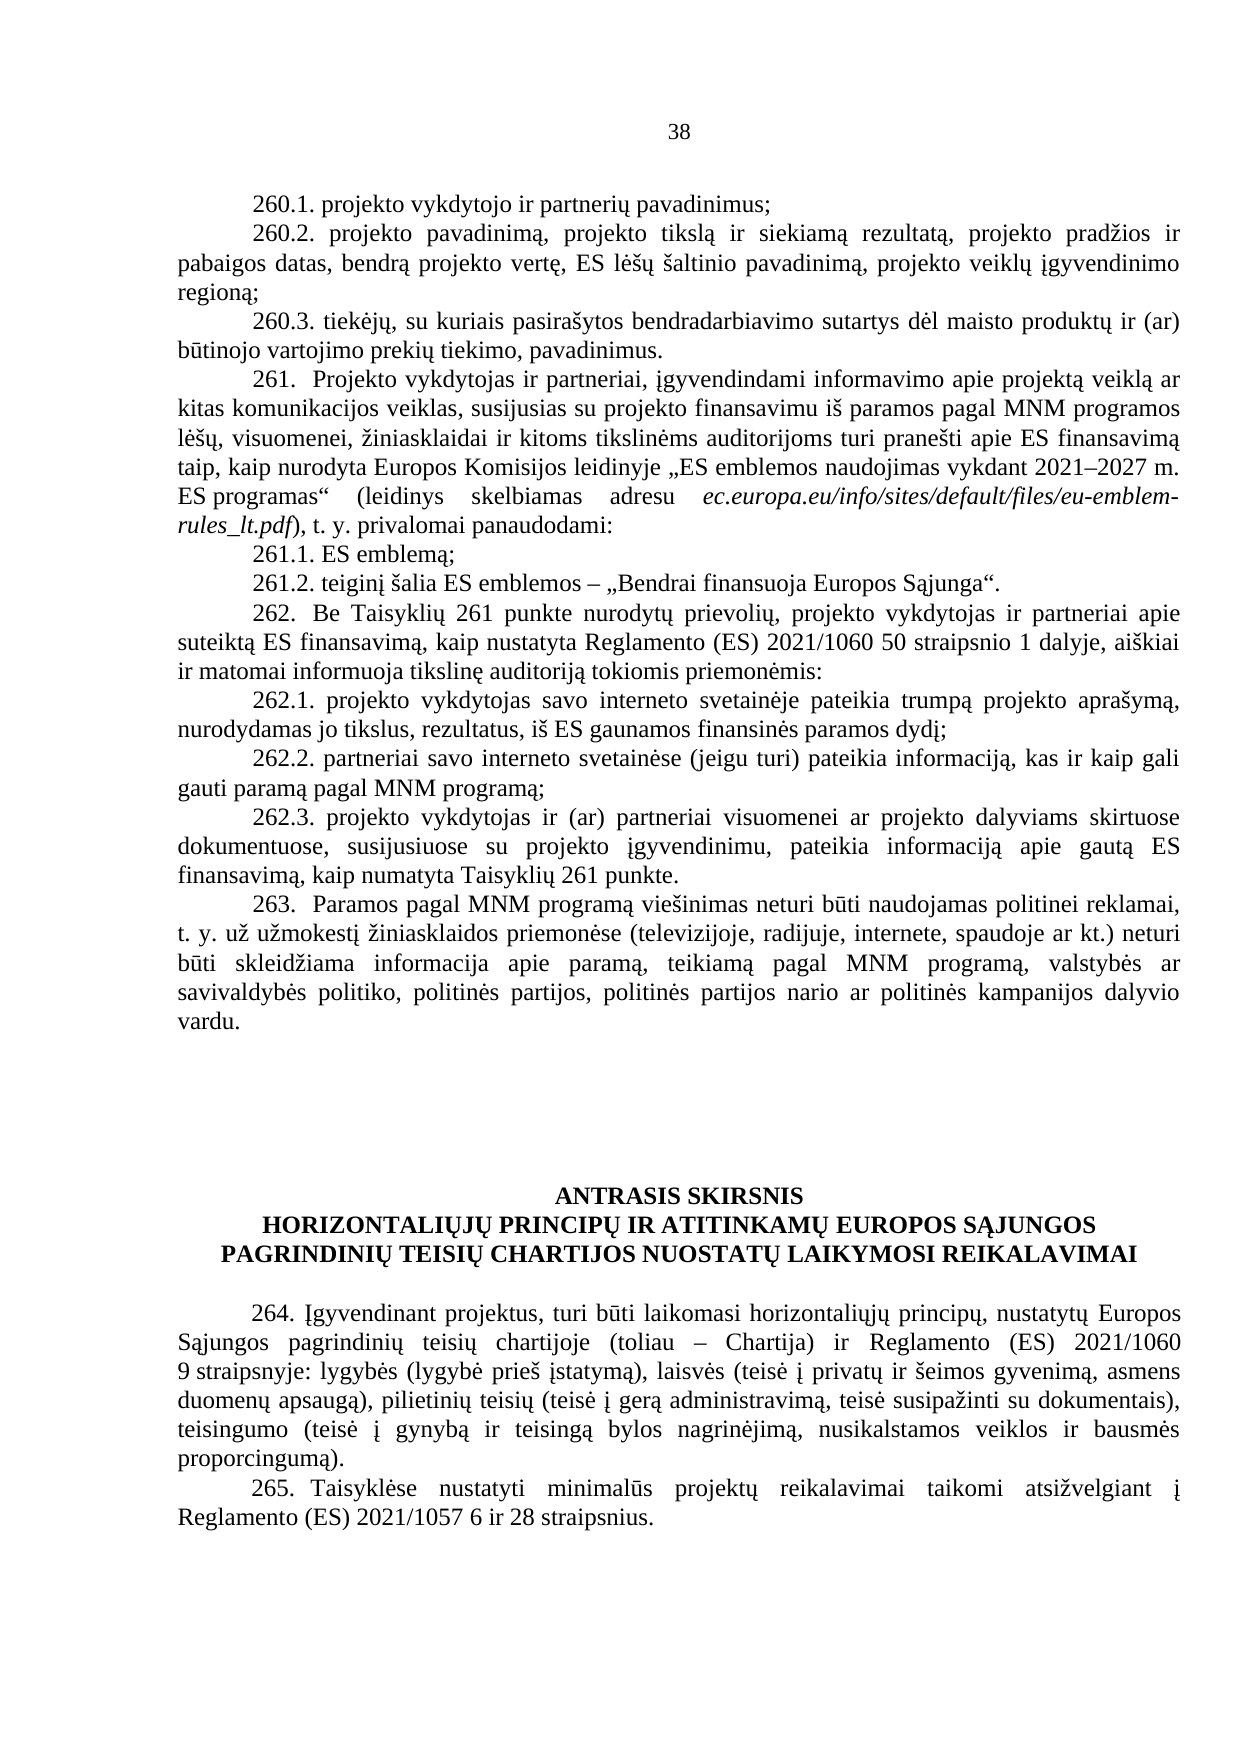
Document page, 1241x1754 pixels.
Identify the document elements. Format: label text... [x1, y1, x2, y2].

text 260.3. tiekėjų, su kuriais pasirašytos bendradarbiavimo sutartys dėl maisto produktų ir (ar) būtinojo vartojimo prekių tiekimo, pavadinimus. [177, 306, 1181, 364]
text 260.1. projekto vykdytojo ir partnerių pavadinimus; [177, 189, 1181, 218]
text 260.2. projekto pavadinimą, projekto tikslą ir siekiamą rezultatą, projekto pradžios ir pabaigos datas, bendrą projekto vertę, ES lėšų šaltinio pavadinimą, projekto veiklų įgyvendinimo regioną; [177, 218, 1181, 306]
text 262.3. projekto vykdytojas ir (ar) partneriai visuomenei ar projekto dalyviams skirtuose dokumentuose, susijusiuose su projekto įgyvendinimu, pateikia informaciją apie gautą ES finansavimą, kaip numatyta Taisyklių 261 punkte. [177, 802, 1181, 889]
text 261.1. ES emblemą; [177, 539, 1181, 568]
text 261. Projekto vykdytojas ir partneriai, įgyvendindami informavimo apie projektą veiklą ar kitas komunikacijos veiklas, susijusias su projekto finansavimu iš paramos pagal MNM programos lėšų, visuomenei, žiniasklaidai ir kitoms tikslinėms auditorijoms turi pranešti apie ES finansavimą taip, kaip nurodyta Europos Komisijos leidinyje „ES emblemos naudojimas vykdant 2021–2027 m. ES programas“ (leidinys skelbiamas adresu ec.europa.eu/info/sites/default/files/eu-emblem-rules_lt.pdf), t. y. privalomai panaudodami: [177, 364, 1181, 539]
text 262. Be Taisyklių 261 punkte nurodytų prievolių, projekto vykdytojas ir partneriai apie suteiktą ES finansavimą, kaip nustatyta Reglamento (ES) 2021/1060 50 straipsnio 1 dalyje, aiškiai ir matomai informuoja tikslinę auditoriją tokiomis priemonėmis: [177, 598, 1181, 685]
text 261.2. teiginį šalia ES emblemos – „Bendrai finansuoja Europos Sąjunga“. [177, 568, 1181, 598]
text HORIZONTALIŲJŲ PRINCIPŲ IR ATITINKAMŲ EUROPOS SĄJUNGOS PAGRINDINIŲ TEISIŲ CHARTIJOS NUOSTATŲ LAIKYMOSI REIKALAVIMAI [177, 1210, 1181, 1268]
text ANTRASIS SKIRSNIS [177, 1181, 1181, 1210]
text 262.1. projekto vykdytojas savo interneto svetainėje pateikia trumpą projekto aprašymą, nurodydamas jo tikslus, rezultatus, iš ES gaunamos finansinės paramos dydį; [177, 685, 1181, 743]
text 262.2. partneriai savo interneto svetainėse (jeigu turi) pateikia informaciją, kas ir kaip gali gauti paramą pagal MNM programą; [177, 743, 1181, 802]
text 265. Taisyklėse nustatyti minimalūs projektų reikalavimai taikomi atsižvelgiant į Reglamento (ES) 2021/1057 6 ir 28 straipsnius. [177, 1473, 1181, 1531]
text 264. Įgyvendinant projektus, turi būti laikomasi horizontaliųjų principų, nustatytų Europos Sąjungos pagrindinių teisių chartijoje (toliau – Chartija) ir Reglamento (ES) 2021/1060 9 straipsnyje: lygybės (lygybė prieš įstatymą), laisvės (teisė į privatų ir šeimos gyvenimą, asmens duomenų apsaugą), pilietinių teisių (teisė į gerą administravimą, teisė susipažinti su dokumentais), teisingumo (teisė į gynybą ir teisingą bylos nagrinėjimą, nusikalstamos veiklos ir bausmės proporcingumą). [177, 1298, 1181, 1473]
text 263. Paramos pagal MNM programą viešinimas neturi būti naudojamas politinei reklamai, t. y. už užmokestį žiniasklaidos priemonėse (televizijoje, radijuje, internete, spaudoje ar kt.) neturi būti skleidžiama informacija apie paramą, teikiamą pagal MNM programą, valstybės ar savivaldybės politiko, politinės partijos, politinės partijos nario ar politinės kampanijos dalyvio vardu. [177, 889, 1181, 1035]
